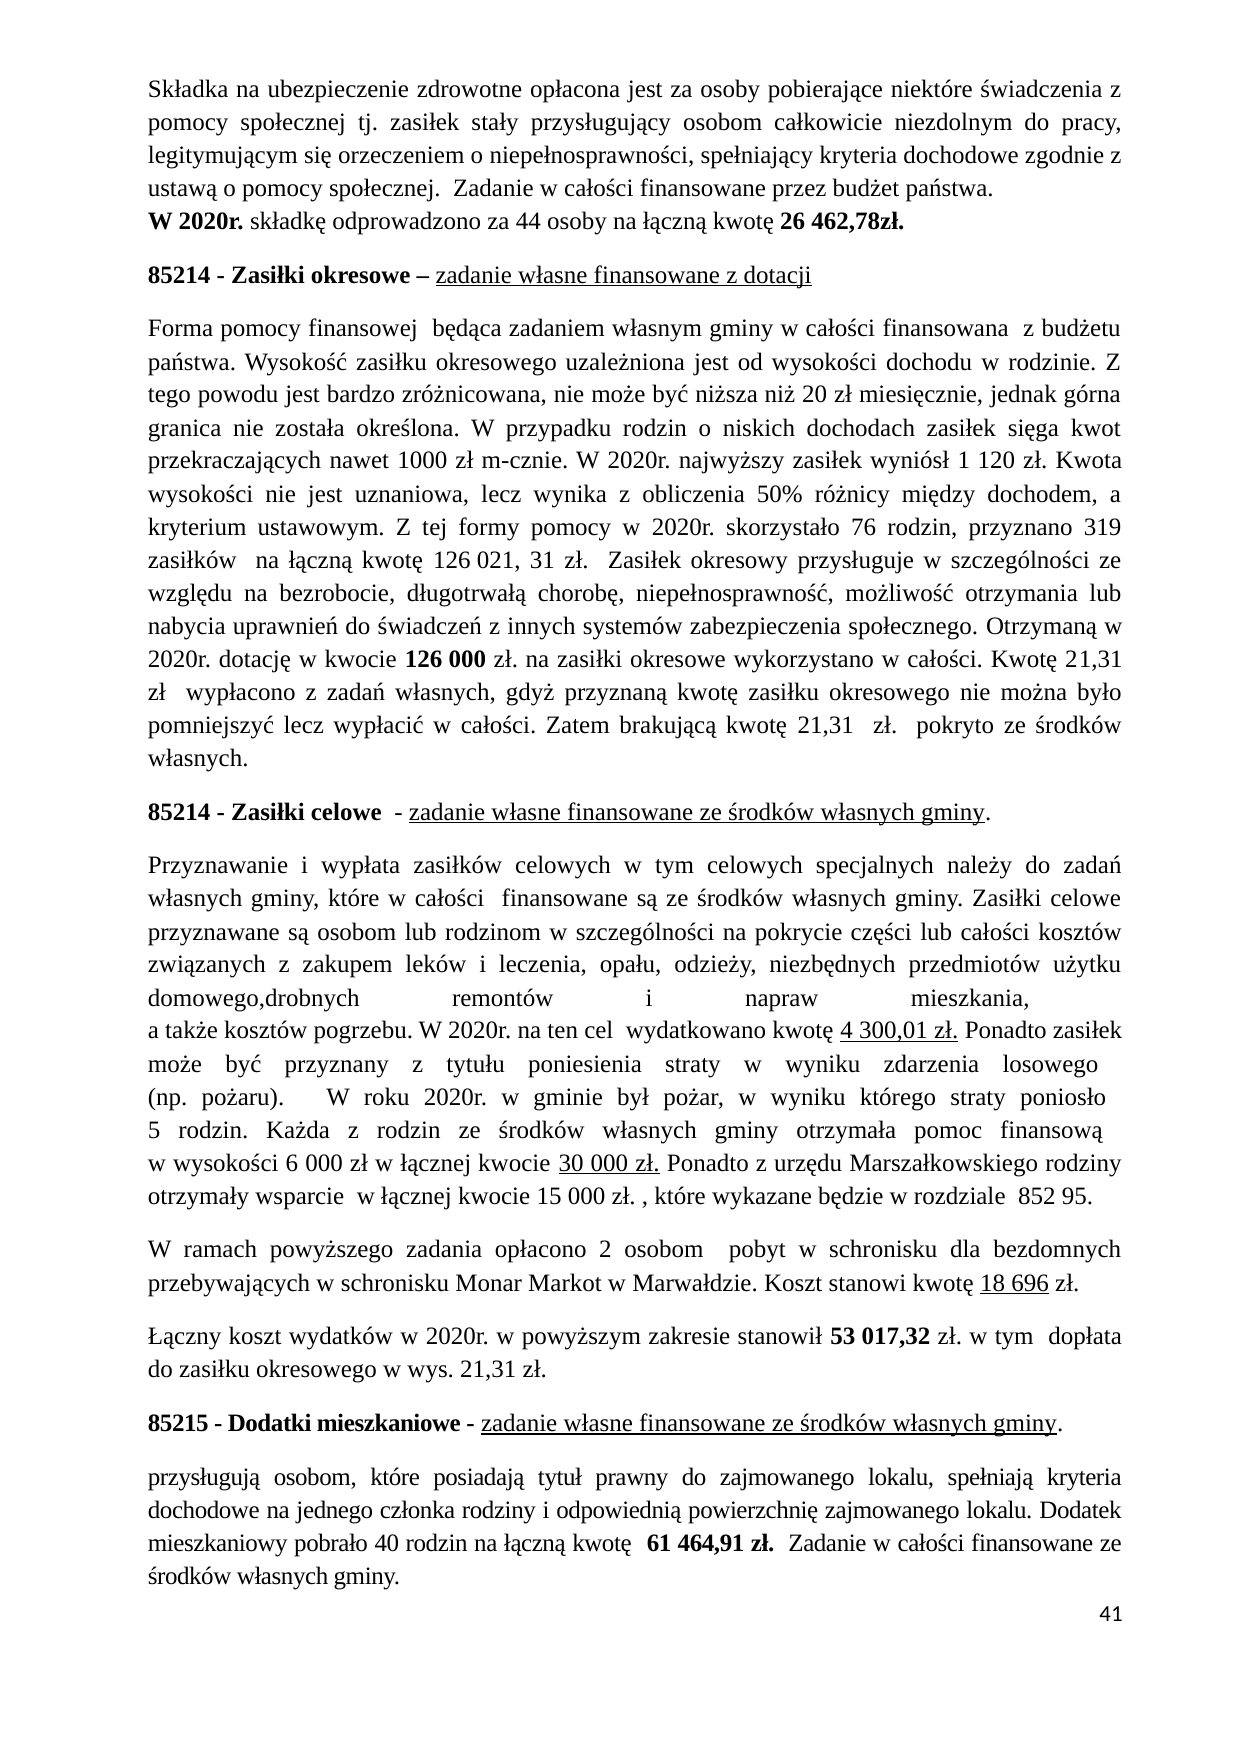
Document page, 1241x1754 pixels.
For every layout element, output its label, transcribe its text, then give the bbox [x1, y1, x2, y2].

list 85214 - Zasiłki celowe - zadanie własne finansowane ze środków własnych gminy. [148, 797, 1122, 825]
text Forma pomocy finansowej będąca zadaniem własnym gminy w całości finansowana z budżetu państwa. Wysokość zasiłku okresowego uzależniona jest od wysokości dochodu w rodzinie. Z tego powodu jest bardzo zróżnicowana, nie może być niższa niż 20 zł miesięcznie, jednak górna granica nie została określona. W przypadku rodzin o niskich dochodach zasiłek sięga kwot przekraczających nawet 1000 zł m-cznie. W 2020r. najwyższy zasiłek wyniósł 1 120 zł. Kwota wysokości nie jest uznaniowa, lecz wynika z obliczenia 50% różnicy między dochodem, a kryterium ustawowym. Z tej formy pomocy w 2020r. skorzystało 76 rodzin, przyznano 319 zasiłków na łączną kwotę 126 021, 31 zł. Zasiłek okresowy przysługuje w szczególności ze względu na bezrobocie, długotrwałą chorobę, niepełnosprawność, możliwość otrzymania lub nabycia uprawnień do świadczeń z innych systemów zabezpieczenia społecznego. Otrzymaną w 2020r. dotację w kwocie 126 000 zł. na zasiłki okresowe wykorzystano w całości. Kwotę 21,31 zł wypłacono z zadań własnych, gdyż przyznaną kwotę zasiłku okresowego nie można było pomniejszyć lecz wypłacić w całości. Zatem brakującą kwotę 21,31 zł. pokryto ze środków własnych. [148, 313, 1122, 772]
list 85215 - Dodatki mieszkaniowe - zadanie własne finansowane ze środków własnych gminy. [148, 1408, 1122, 1437]
list Składka na ubezpieczenie zdrowotne opłacona jest za osoby pobierające niektóre świadczenia z pomocy społecznej tj. zasiłek stały przysługujący osobom całkowicie niezdolnym do pracy, legitymującym się orzeczeniem o niepełnosprawności, spełniający kryteria dochodowe zgodnie z ustawą o pomocy społecznej. Zadanie w całości finansowane przez budżet państwa. W 2020r. składkę odprowadzono za 44 osoby na łączną kwotę 26 462,78zł. [148, 74, 1122, 234]
text W ramach powyższego zadania opłacono 2 osobom pobyt w schronisku dla bezdomnych przebywających w schronisku Monar Markot w Marwałdzie. Koszt stanowi kwotę 18 696 zł. [148, 1234, 1122, 1296]
list Przyznawanie i wypłata zasiłków celowych w tym celowych specjalnych należy do zadań własnych gminy, które w całości finansowane są ze środków własnych gminy. Zasiłki celowe przyznawane są osobom lub rodzinom w szczególności na pokrycie części lub całości kosztów związanych z zakupem leków i leczenia, opału, odzieży, niezbędnych przedmiotów użytku domowego,drobnych remontów i napraw mieszkania, a także kosztów pogrzebu. W 2020r. na ten cel wydatkowano kwotę 4 300,01 zł. Ponadto zasiłek może być przyznany z tytułu poniesienia straty w wyniku zdarzenia losowego (np. pożaru). W roku 2020r. w gminie był pożar, w wyniku którego straty poniosło 5 rodzin. Każda z rodzin ze środków własnych gminy otrzymała pomoc finansową w wysokości 6 000 zł w łącznej kwocie 30 000 zł. Ponadto z urzędu Marszałkowskiego rodziny otrzymały wsparcie w łącznej kwocie 15 000 zł. , które wykazane będzie w rozdziale 852 95. [148, 851, 1122, 1209]
text przysługują osobom, które posiadają tytuł prawny do zajmowanego lokalu, spełniają kryteria dochodowe na jednego członka rodziny i odpowiednią powierzchnię zajmowanego lokalu. Dodatek mieszkaniowy pobrało 40 rodzin na łączną kwotę 61 464,91 zł. Zadanie w całości finansowane ze środków własnych gminy. [148, 1462, 1122, 1590]
text Łączny koszt wydatków w 2020r. w powyższym zakresie stanowił 53 017,32 zł. w tym dopłata do zasiłku okresowego w wys. 21,31 zł. [148, 1321, 1122, 1383]
list 85214 - Zasiłki okresowe – zadanie własne finansowane z dotacji [148, 260, 1122, 288]
